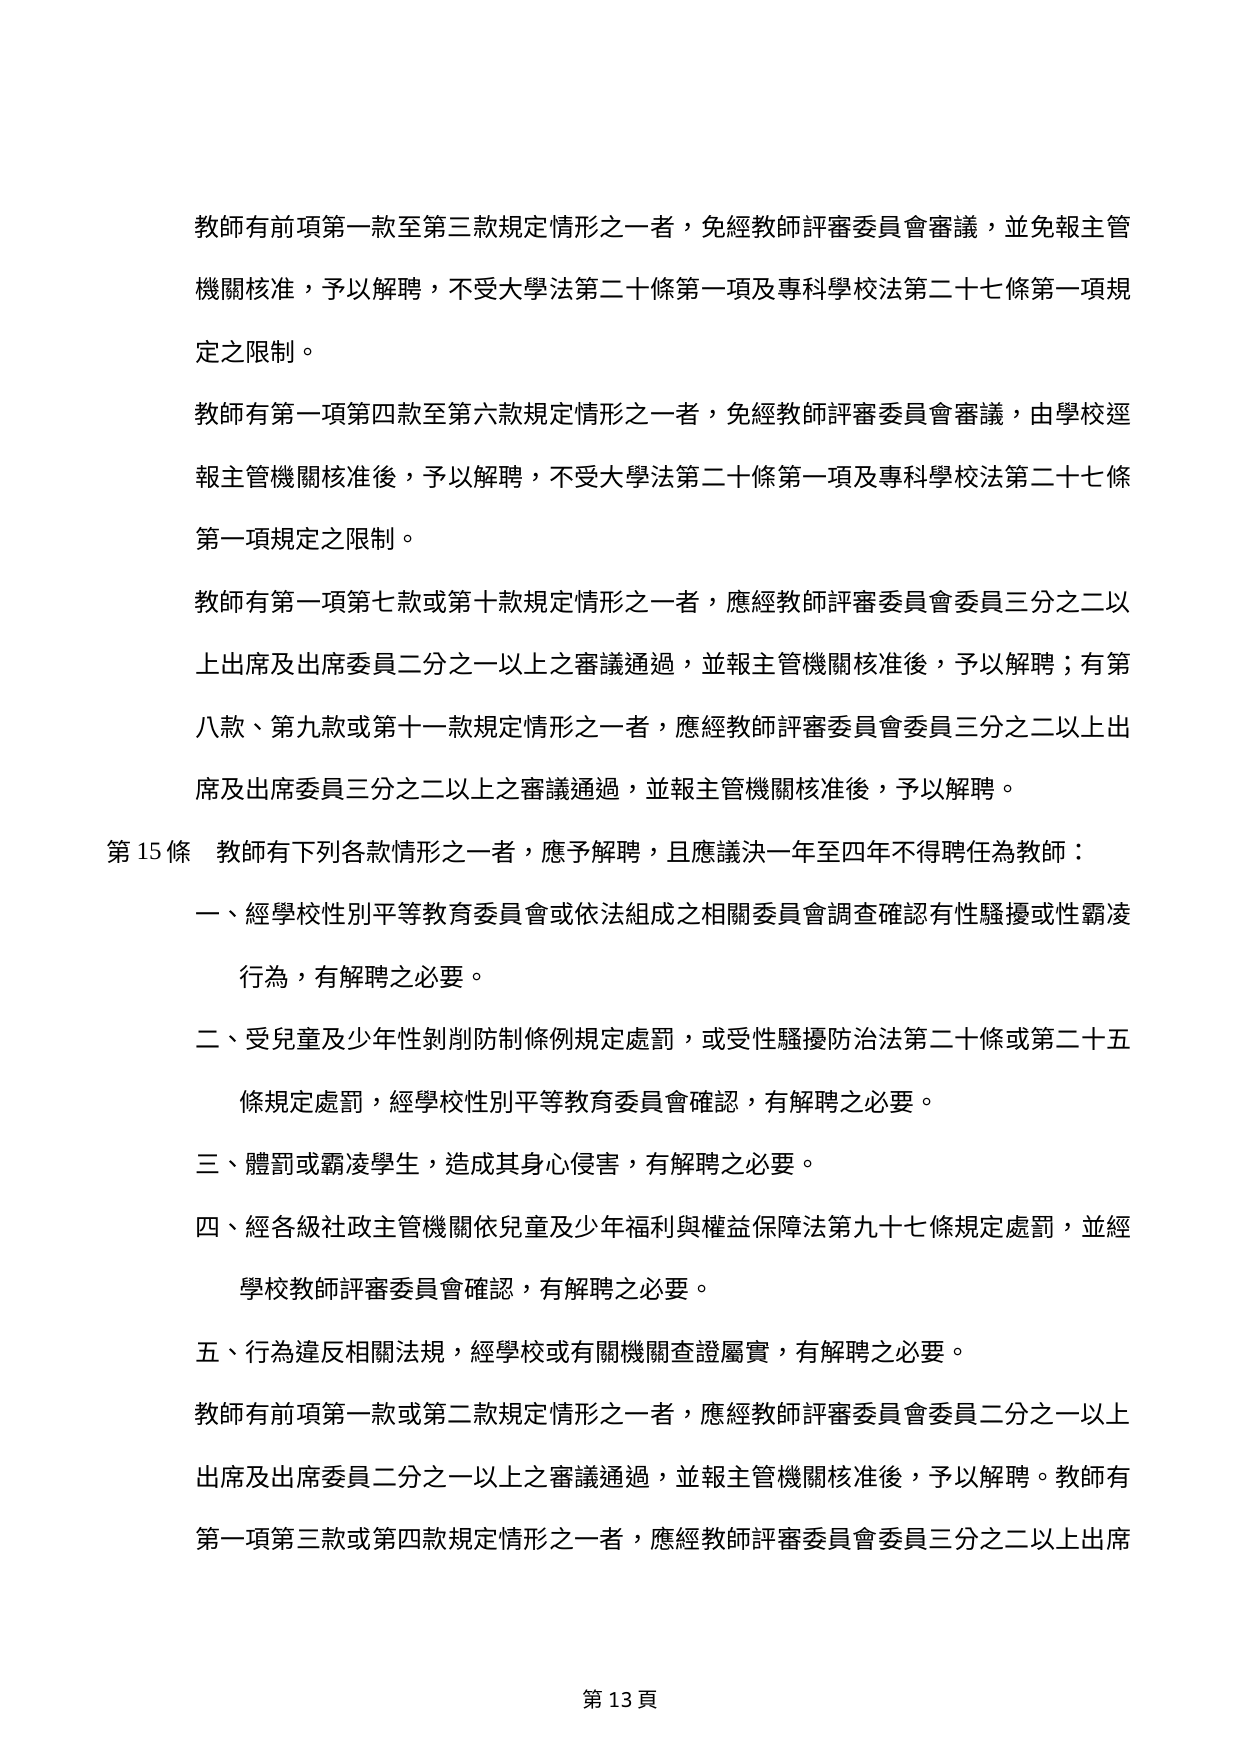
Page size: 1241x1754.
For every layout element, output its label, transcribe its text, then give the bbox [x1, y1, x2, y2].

text 教師有前項第一款或第二款規定情形之一者，應經教師評審委員會委員二分之一以上出席及出席委員二分之一以上之審議通過，並報主管機關核准後，予以解聘。教師有第一項第三款或第四款規定情形之一者，應經教師評審委員會委員三分之二以上出席 [194, 1371, 1134, 1558]
text 二、受兒童及少年性剝削防制條例規定處罰，或受性騷擾防治法第二十條或第二十五條規定處罰，經學校性別平等教育委員會確認，有解聘之必要。 [195, 996, 1134, 1121]
text 第15條 教師有下列各款情形之一者，應予解聘，且應議決一年至四年不得聘任為教師： [106, 808, 1134, 871]
text 教師有前項第一款至第三款規定情形之一者，免經教師評審委員會審議，並免報主管機關核准，予以解聘，不受大學法第二十條第一項及專科學校法第二十七條第一項規定之限制。 [194, 183, 1134, 371]
text 三、體罰或霸凌學生，造成其身心侵害，有解聘之必要。 [195, 1121, 1134, 1183]
text 五、行為違反相關法規，經學校或有關機關查證屬實，有解聘之必要。 [195, 1308, 1134, 1371]
text 四、經各級社政主管機關依兒童及少年福利與權益保障法第九十七條規定處罰，並經學校教師評審委員會確認，有解聘之必要。 [195, 1183, 1134, 1308]
text 教師有第一項第七款或第十款規定情形之一者，應經教師評審委員會委員三分之二以上出席及出席委員二分之一以上之審議通過，並報主管機關核准後，予以解聘；有第八款、第九款或第十一款規定情形之一者，應經教師評審委員會委員三分之二以上出席及出席委員三分之二以上之審議通過，並報主管機關核准後，予以解聘。 [194, 558, 1134, 808]
text 一、經學校性別平等教育委員會或依法組成之相關委員會調查確認有性騷擾或性霸凌行為，有解聘之必要。 [195, 871, 1134, 996]
text 教師有第一項第四款至第六款規定情形之一者，免經教師評審委員會審議，由學校逕報主管機關核准後，予以解聘，不受大學法第二十條第一項及專科學校法第二十七條第一項規定之限制。 [194, 371, 1134, 558]
